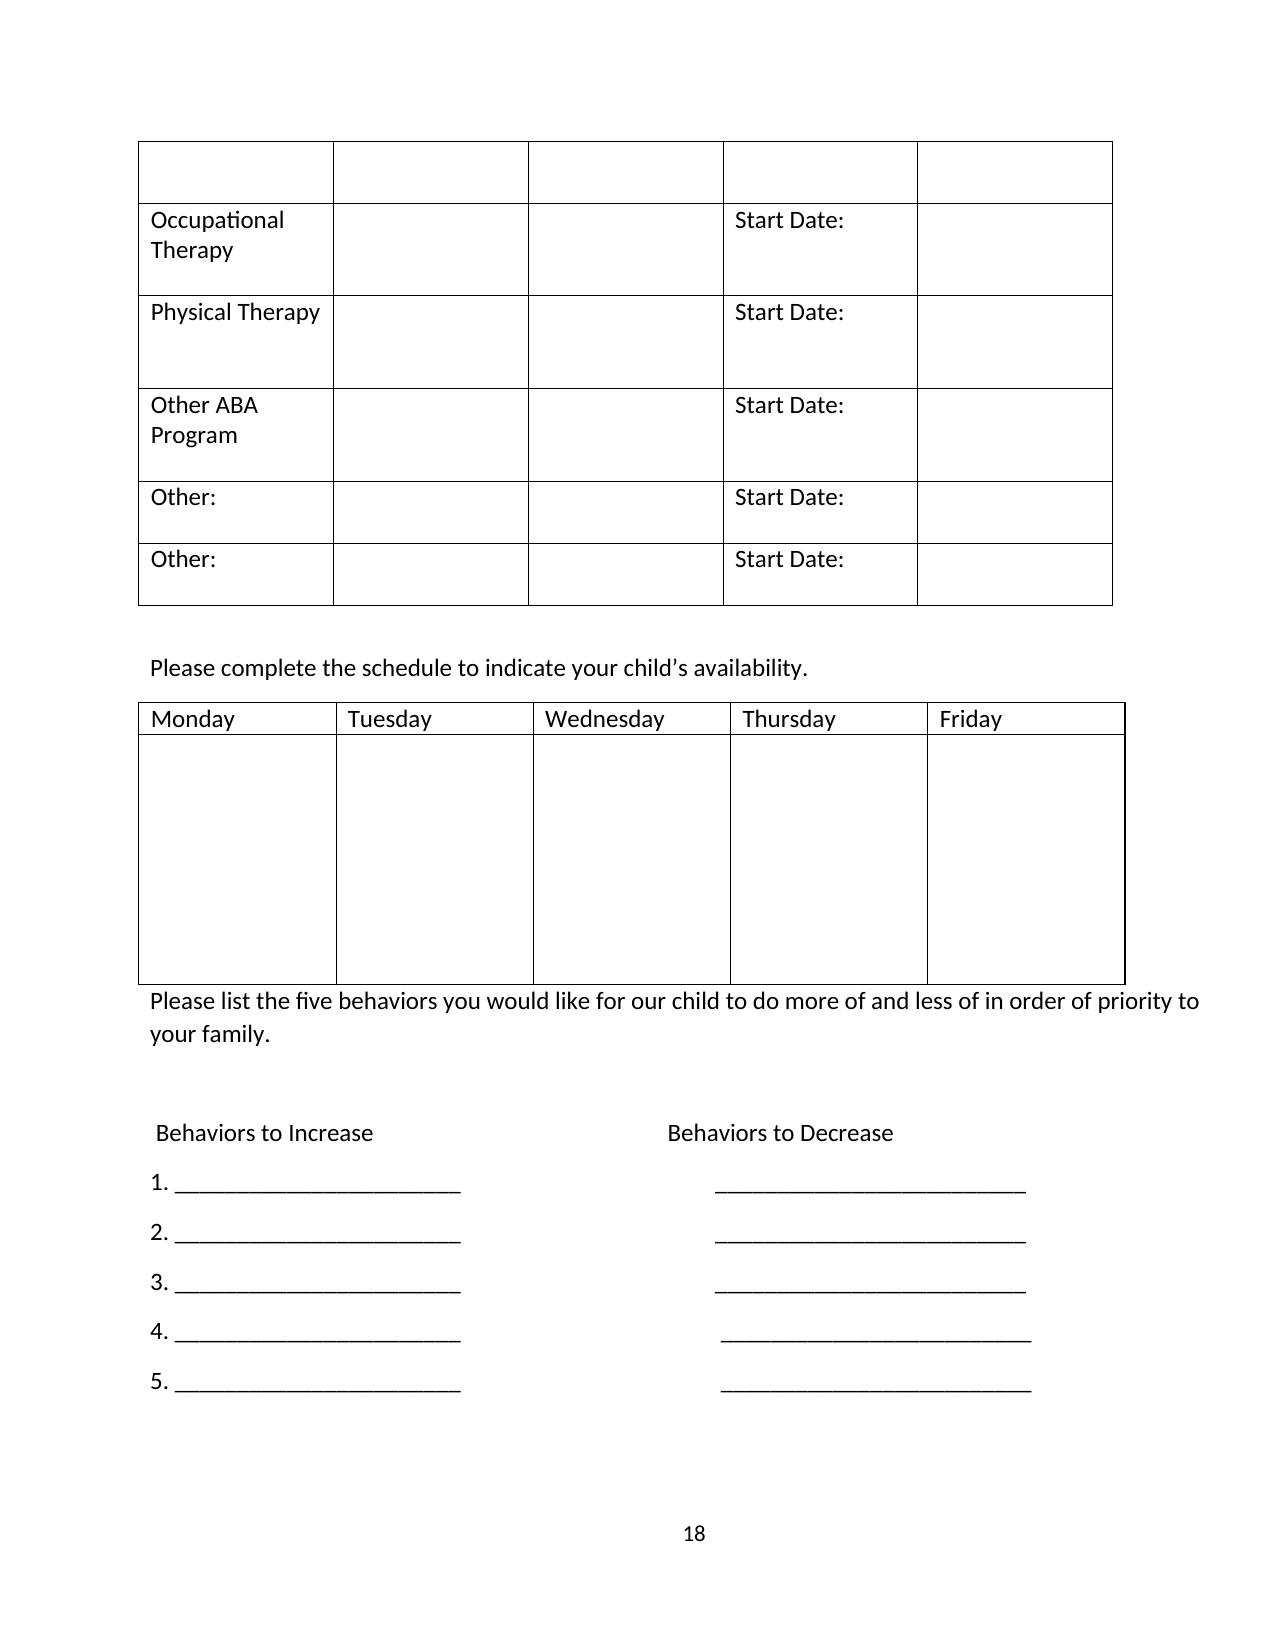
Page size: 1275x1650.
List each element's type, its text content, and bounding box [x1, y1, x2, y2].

table_cell [337, 735, 533, 984]
table_cell Physical Therapy [139, 296, 333, 388]
table_header Monday [139, 703, 336, 734]
table_cell [529, 296, 723, 388]
table_cell [529, 389, 723, 481]
table_cell [928, 735, 1124, 984]
table_header Friday [928, 703, 1124, 734]
text 4. _______________________ _________________________ [150, 1315, 1237, 1346]
table_cell [334, 482, 528, 543]
table_cell Start Date: [724, 482, 917, 543]
table_cell [918, 389, 1112, 481]
table_cell [529, 544, 723, 605]
text 1. _______________________ _________________________ [150, 1166, 1237, 1197]
table_header Thursday [731, 703, 927, 734]
table_header Wednesday [534, 703, 730, 734]
table_cell Start Date: [724, 544, 917, 605]
table_cell Occupational Therapy [139, 204, 333, 295]
table_cell [139, 142, 333, 203]
table_cell Other: [139, 482, 333, 543]
text Please complete the schedule to indicate your child’s availability. [150, 653, 1237, 683]
table_cell Start Date: [724, 204, 917, 295]
table_cell Other ABA Program [139, 389, 333, 481]
table_cell [918, 204, 1112, 295]
table_cell [918, 544, 1112, 605]
table_cell [334, 296, 528, 388]
table_cell [918, 142, 1112, 203]
text Please list the five behaviors you would like for our child to do more of and less of in order of priority to your family. [150, 985, 1237, 1048]
table_cell [529, 204, 723, 295]
table_cell [731, 735, 927, 984]
table_cell [534, 735, 730, 984]
table_cell [918, 296, 1112, 388]
table_cell Other: [139, 544, 333, 605]
table_cell [334, 204, 528, 295]
table_cell [334, 544, 528, 605]
text 2. _______________________ _________________________ [150, 1216, 1237, 1247]
table_cell [334, 142, 528, 203]
table_cell [334, 389, 528, 481]
table_cell [918, 482, 1112, 543]
table_cell [529, 482, 723, 543]
table_cell Start Date: [724, 296, 917, 388]
text 3. _______________________ _________________________ [150, 1266, 1237, 1296]
text Behaviors to Increase Behaviors to Decrease [150, 1117, 1237, 1147]
table_cell [139, 735, 336, 984]
table_header Tuesday [337, 703, 533, 734]
table_cell [724, 142, 917, 203]
text 5. _______________________ _________________________ [150, 1365, 1237, 1395]
table_cell Start Date: [724, 389, 917, 481]
table_cell [529, 142, 723, 203]
